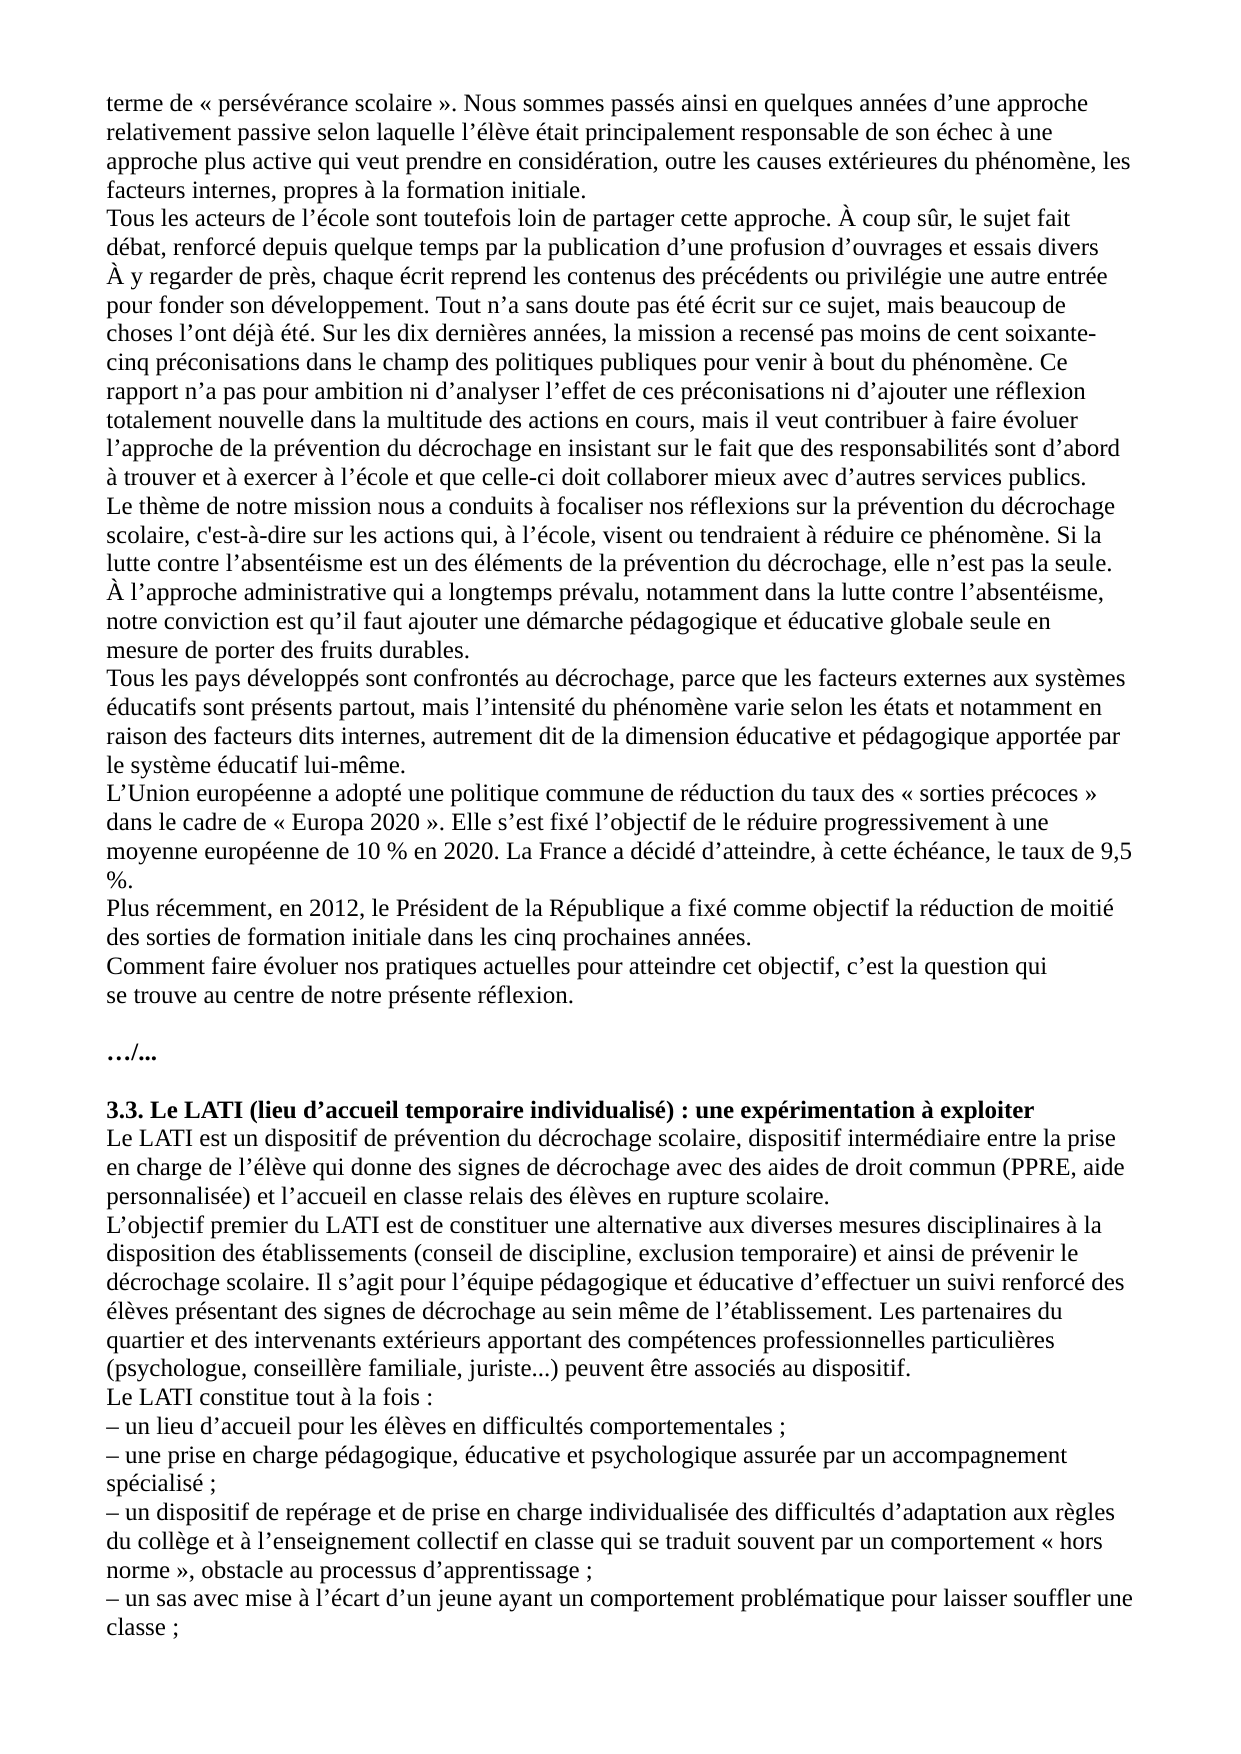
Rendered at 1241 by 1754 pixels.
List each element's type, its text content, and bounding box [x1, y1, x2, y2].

text Le thème de notre mission nous a conduits à focaliser nos réflexions sur la prévention du décrochage scolaire, c'est-à-dire sur les actions qui, à l’école, visent ou tendraient à réduire ce phénomène. Si la lutte contre l’absentéisme est un des éléments de la prévention du décrochage, elle n’est pas la seule. À l’approche administrative qui a longtemps prévalu, notamment dans la lutte contre l’absentéisme, notre conviction est qu’il faut ajouter une démarche pédagogique et éducative globale seule en [106, 491, 1134, 635]
text À y regarder de près, chaque écrit reprend les contenus des précédents ou privilégie une autre entrée pour fonder son développement. Tout n’a sans doute pas été écrit sur ce sujet, mais beaucoup de choses l’ont déjà été. Sur les dix dernières années, la mission a recensé pas moins de cent soixante-cinq préconisations dans le champ des politiques publiques pour venir à bout du phénomène. Ce [106, 261, 1134, 376]
text Le LATI est un dispositif de prévention du décrochage scolaire, dispositif intermédiaire entre la prise en charge de l’élève qui donne des signes de décrochage avec des aides de droit commun (PPRE, aide personnalisée) et l’accueil en classe relais des élèves en rupture scolaire. [106, 1123, 1134, 1210]
text facteurs internes, propres à la formation initiale. [106, 175, 1134, 203]
text – une prise en charge pédagogique, éducative et psychologique assurée par un accompagnement spécialisé ; [106, 1440, 1134, 1497]
text Tous les acteurs de l’école sont toutefois loin de partager cette approche. À coup sûr, le sujet fait débat, renforcé depuis quelque temps par la publication d’une profusion d’ouvrages et essais divers [106, 203, 1134, 261]
text mesure de porter des fruits durables. [106, 635, 1134, 663]
text – un lieu d’accueil pour les élèves en difficultés comportementales ; [106, 1411, 1134, 1440]
text L’Union européenne a adopté une politique commune de réduction du taux des « sorties précoces » dans le cadre de « Europa 2020 ». Elle s’est fixé l’objectif de le réduire progressivement à une moyenne européenne de 10 % en 2020. La France a décidé d’atteindre, à cette échéance, le taux de 9,5 %. [106, 778, 1134, 893]
text se trouve au centre de notre présente réflexion. [106, 980, 1134, 1008]
text Comment faire évoluer nos pratiques actuelles pour atteindre cet objectif, c’est la question qui [106, 951, 1134, 980]
text Le LATI constitue tout à la fois : [106, 1382, 1134, 1411]
text terme de « persévérance scolaire ». Nous sommes passés ainsi en quelques années d’une approche relativement passive selon laquelle l’élève était principalement responsable de son échec à une approche plus active qui veut prendre en considération, outre les causes extérieures du phénomène, les [106, 88, 1134, 175]
text – un sas avec mise à l’écart d’un jeune ayant un comportement problématique pour laisser souffler une classe ; [106, 1583, 1134, 1641]
text – un dispositif de repérage et de prise en charge individualisée des difficultés d’adaptation aux règles du collège et à l’enseignement collectif en classe qui se traduit souvent par un comportement « hors norme », obstacle au processus d’apprentissage ; [106, 1497, 1134, 1583]
text Plus récemment, en 2012, le Président de la République a fixé comme objectif la réduction de moitié des sorties de formation initiale dans les cinq prochaines années. [106, 893, 1134, 951]
text …/... [106, 1037, 1134, 1066]
text L’objectif premier du LATI est de constituer une alternative aux diverses mesures disciplinaires à la disposition des établissements (conseil de discipline, exclusion temporaire) et ainsi de prévenir le décrochage scolaire. Il s’agit pour l’équipe pédagogique et éducative d’effectuer un suivi renforcé des élèves présentant des signes de décrochage au sein même de l’établissement. Les partenaires du quartier et des intervenants extérieurs apportant des compétences professionnelles particulières (psychologue, conseillère familiale, juriste...) peuvent être associés au dispositif. [106, 1210, 1134, 1382]
text 3.3. Le LATI (lieu d’accueil temporaire individualisé) : une expérimentation à exploiter [106, 1095, 1134, 1123]
text Tous les pays développés sont confrontés au décrochage, parce que les facteurs externes aux systèmes éducatifs sont présents partout, mais l’intensité du phénomène varie selon les états et notamment en raison des facteurs dits internes, autrement dit de la dimension éducative et pédagogique apportée par le système éducatif lui-même. [106, 663, 1134, 778]
text rapport n’a pas pour ambition ni d’analyser l’effet de ces préconisations ni d’ajouter une réflexion totalement nouvelle dans la multitude des actions en cours, mais il veut contribuer à faire évoluer l’approche de la prévention du décrochage en insistant sur le fait que des responsabilités sont d’abord à trouver et à exercer à l’école et que celle-ci doit collaborer mieux avec d’autres services publics. [106, 376, 1134, 491]
